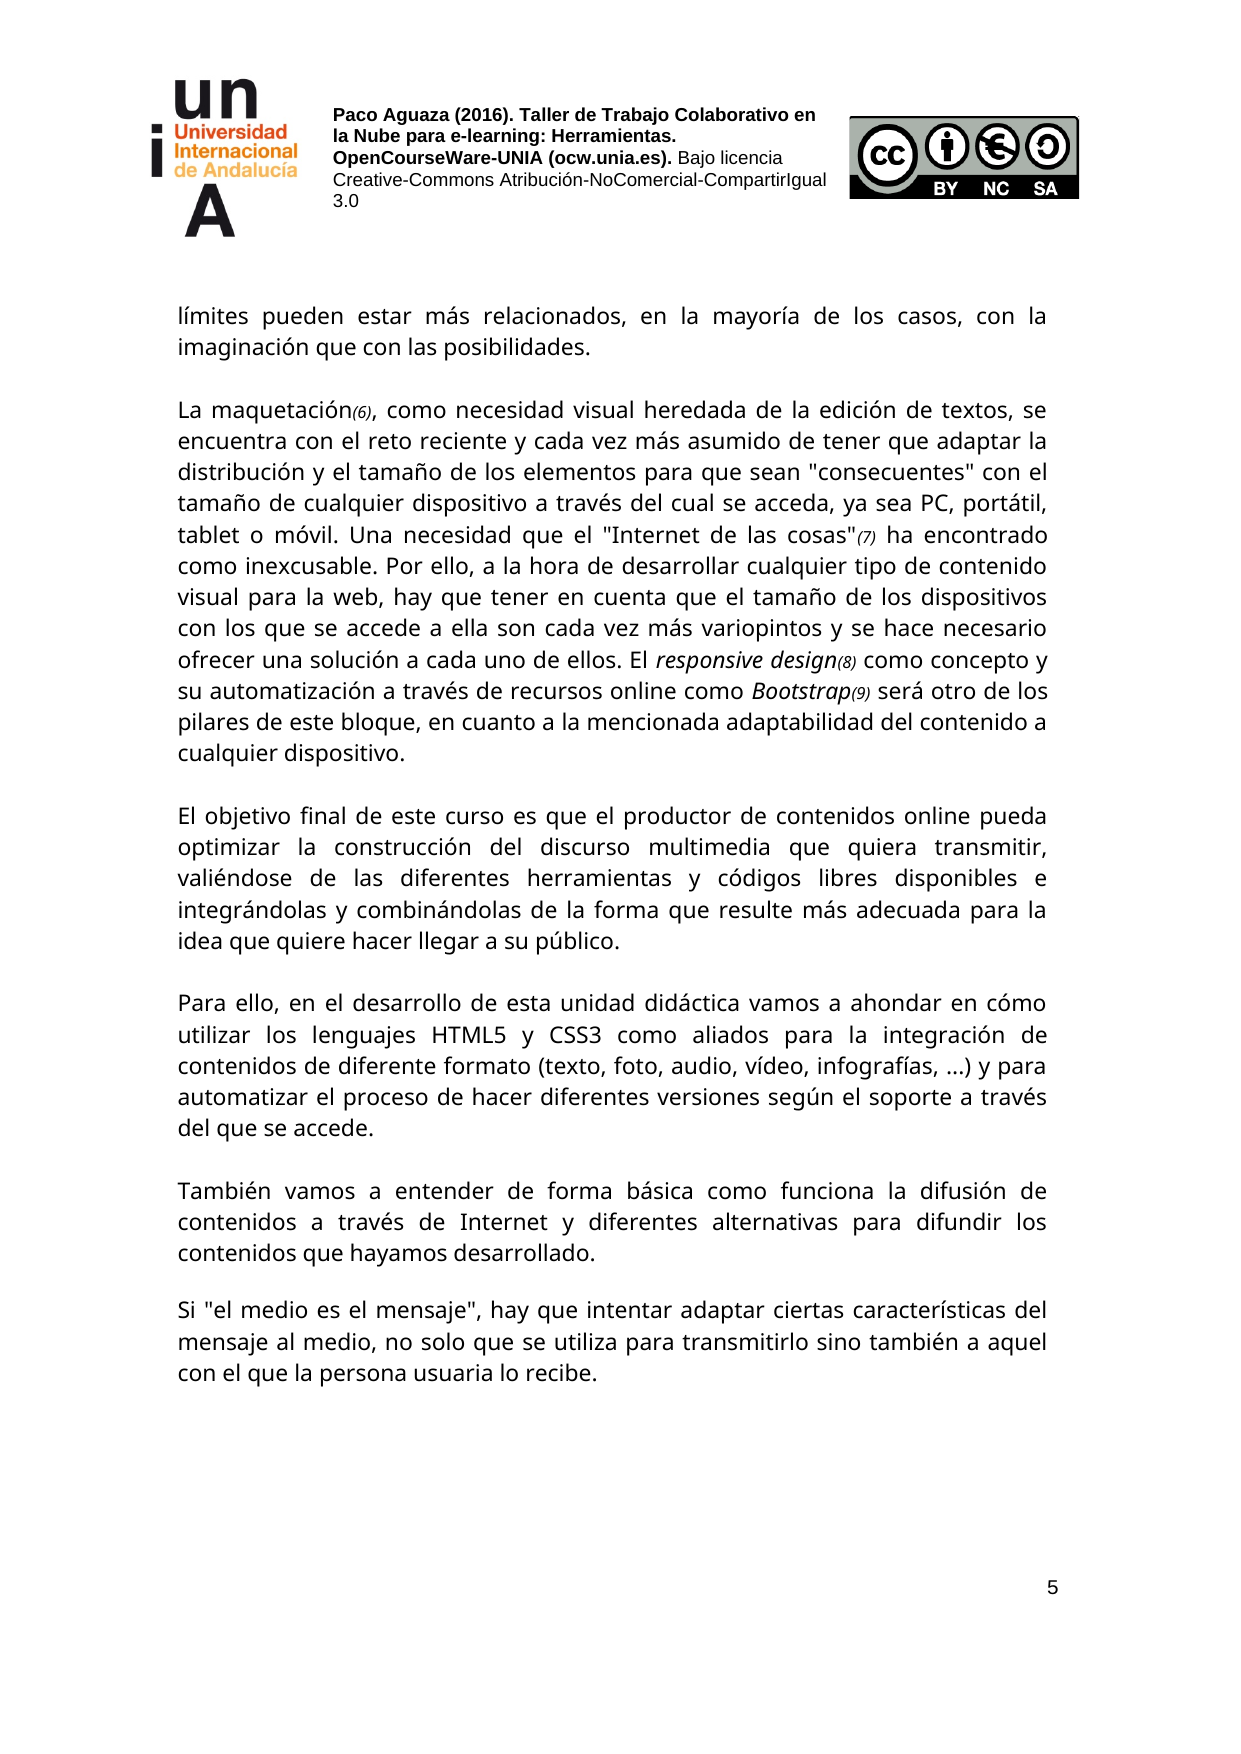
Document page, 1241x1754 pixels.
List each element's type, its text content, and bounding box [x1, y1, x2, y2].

picture [148, 75, 302, 240]
text También vamos a entender de forma básica como funciona la difusión de contenidos a través de Internet y diferentes alternativas para difundir los contenidos que hayamos desarrollado. [177, 1175, 1048, 1268]
text La maquetación(6), como necesidad visual heredada de la edición de textos, se encuentra con el reto reciente y cada vez más asumido de tener que adaptar la distribución y el tamaño de los elementos para que sean "consecuentes" con el tamaño de cualquier dispositivo a través del cual se acceda, ya sea PC, portátil, tablet o móvil. Una necesidad que el "Internet de las cosas"(7) ha encontrado como inexcusable. Por ello, a la hora de desarrollar cualquier tipo de contenido visual para la web, hay que tener en cuenta que el tamaño de los dispositivos con los que se accede a ella son cada vez más variopintos y se hace necesario ofrecer una solución a cada uno de ellos. El responsive design(8) como concepto y su automatización a través de recursos online como Bootstrap(9) será otro de los pilares de este bloque, en cuanto a la mencionada adaptabilidad del contenido a cualquier dispositivo. [177, 393, 1048, 768]
text Si "el medio es el mensaje", hay que intentar adaptar ciertas características del mensaje al medio, no solo que se utiliza para transmitirlo sino también a aquel con el que la persona usuaria lo recibe. [177, 1294, 1048, 1388]
text El objetivo final de este curso es que el productor de contenidos online pueda optimizar la construcción del discurso multimedia que quiera transmitir, valiéndose de las diferentes herramientas y códigos libres disponibles e integrándolas y combinándolas de la forma que resulte más adecuada para la idea que quiere hacer llegar a su público. [177, 800, 1048, 956]
text límites pueden estar más relacionados, en la mayoría de los casos, con la imaginación que con las posibilidades. [177, 300, 1048, 362]
text Para ello, en el desarrollo de esta unidad didáctica vamos a ahondar en cómo utilizar los lenguajes HTML5 y CSS3 como aliados para la integración de contenidos de diferente formato (texto, foto, audio, vídeo, infografías, ...) y para automatizar el proceso de hacer diferentes versiones según el soporte a través del que se accede. [177, 987, 1048, 1143]
